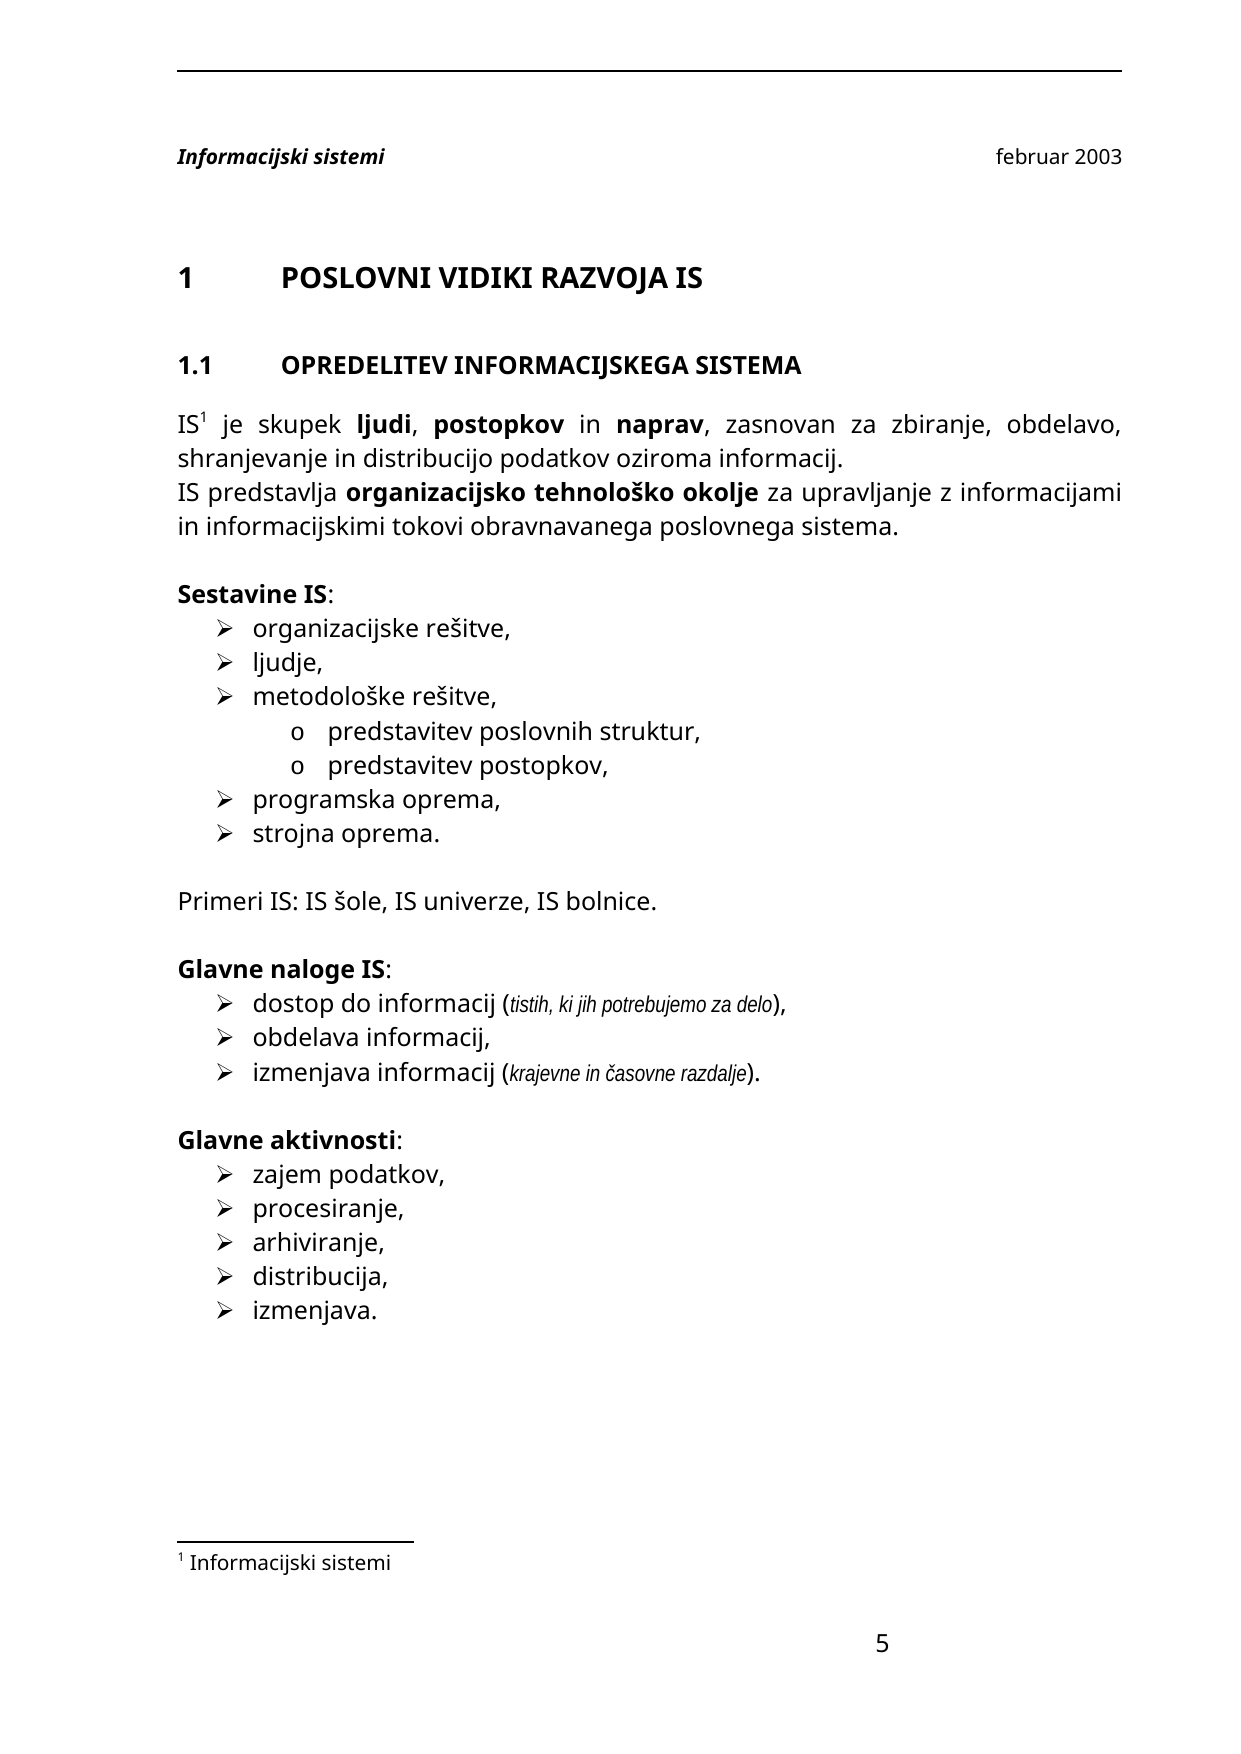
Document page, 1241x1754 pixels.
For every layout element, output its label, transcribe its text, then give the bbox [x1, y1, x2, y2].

list izmenjava. [215, 1293, 1122, 1327]
list izmenjava informacij (krajevne in časovne razdalje). [215, 1054, 1122, 1088]
list procesiranje, [215, 1190, 1122, 1224]
text Primeri IS: IS šole, IS univerze, IS bolnice. [177, 884, 1122, 918]
text Sestavine IS: [177, 577, 1122, 611]
subtitle poslovni vidiki razvoja is [177, 258, 1122, 297]
list strojna oprema. [215, 816, 1122, 850]
text IS je skupek ljudi, postopkov in naprav, zasnovan za zbiranje, obdelavo, shranjevanje in distribucijo podatkov oziroma informacij. [177, 407, 1122, 475]
text Informacijski sistemi [177, 1548, 1122, 1577]
list programska oprema, [215, 782, 1122, 816]
list obdelava informacij, [215, 1020, 1122, 1054]
list zajem podatkov, [215, 1156, 1122, 1190]
list arhiviranje, [215, 1224, 1122, 1258]
text Glavne aktivnosti: [177, 1122, 1122, 1156]
list predstavitev poslovnih struktur, [290, 713, 1122, 747]
list metodološke rešitve, [215, 679, 1122, 713]
list organizacijske rešitve, [215, 611, 1122, 645]
text IS predstavlja organizacijsko tehnološko okolje za upravljanje z informacijami in informacijskimi tokovi obravnavanega poslovnega sistema. [177, 475, 1122, 543]
subtitle Opredelitev informacijskega sistema [177, 347, 1122, 382]
list ljudje, [215, 645, 1122, 679]
list predstavitev postopkov, [290, 747, 1122, 782]
list dostop do informacij (tistih, ki jih potrebujemo za delo), [215, 986, 1122, 1020]
text Glavne naloge IS: [177, 952, 1122, 986]
list distribucija, [215, 1258, 1122, 1293]
